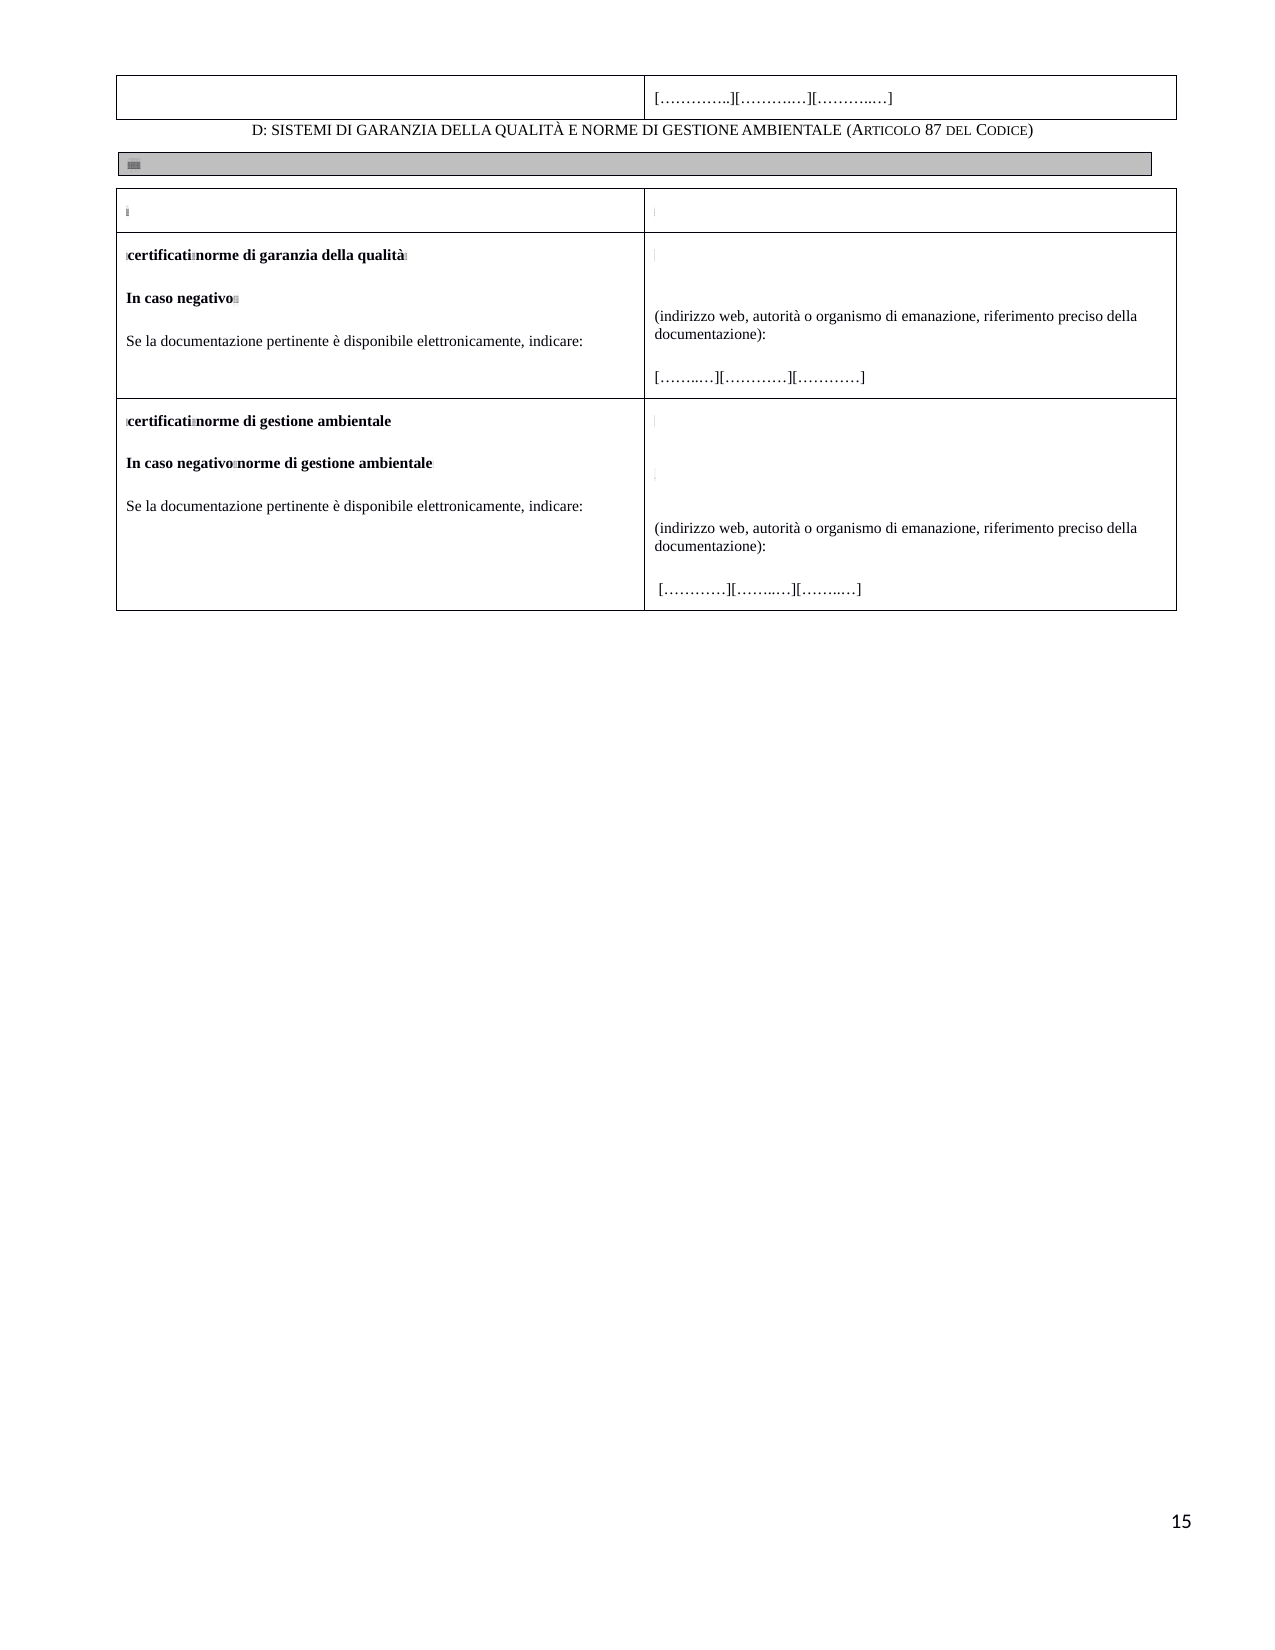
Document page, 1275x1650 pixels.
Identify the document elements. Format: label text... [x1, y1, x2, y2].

table_cell [117, 76, 644, 119]
table_cell L'operatore economico potrà presentare certificati rilasciati da organismi indipendenti per attestare che egli soddisfa determinate norme di garanzia della qualità, compresa l'accessibilità per le persone con disabilità? In caso negativo, spiegare perché e precisare di quali altri mezzi di prova relativi al programma di garanzia della qualità si dispone: Se la documentazione pertinente è disponibile elettronicamente, indicare: [117, 233, 644, 398]
table_cell [ ] Sì [ ] No (indirizzo web, autorità o organismo di emanazione, riferimento preciso della documentazione): [……..…][…………][…………] [645, 233, 1176, 398]
table_header Sistemi di garanzia della qualità e norme di gestione ambientale [117, 189, 644, 232]
table_cell […………..][……….…][………..…] [645, 76, 1176, 119]
text L'operatore economico deve fornire informazioni solo se i programmi di garanzia della qualità e/o le norme di gestione ambientale sono stati richiesti dall'amministrazione aggiudicatrice o dall'ente aggiudicatore nell'avviso o bando pertinente o nei documenti di gara ivi citati. [119, 153, 1151, 175]
table_header Risposta: [645, 189, 1176, 232]
title D: SISTEMI di garanzia della qualità e norme di gestione ambientale (Articolo 87 del Codice) [118, 120, 1167, 139]
table_cell L'operatore economico potrà presentare certificati rilasciati da organismi indipendenti per attestare che egli rispetta determinati sistemi o norme di gestione ambientale? In caso negativo, spiegare perché e precisare di quali altri mezzi di prova relativi ai sistemi o norme di gestione ambientale si dispone: Se la documentazione pertinente è disponibile elettronicamente, indicare: [117, 399, 644, 610]
table_cell [ ] Sì [ ] No [………..…] […………] (indirizzo web, autorità o organismo di emanazione, riferimento preciso della documentazione): […………][……..…][……..…] [645, 399, 1176, 610]
